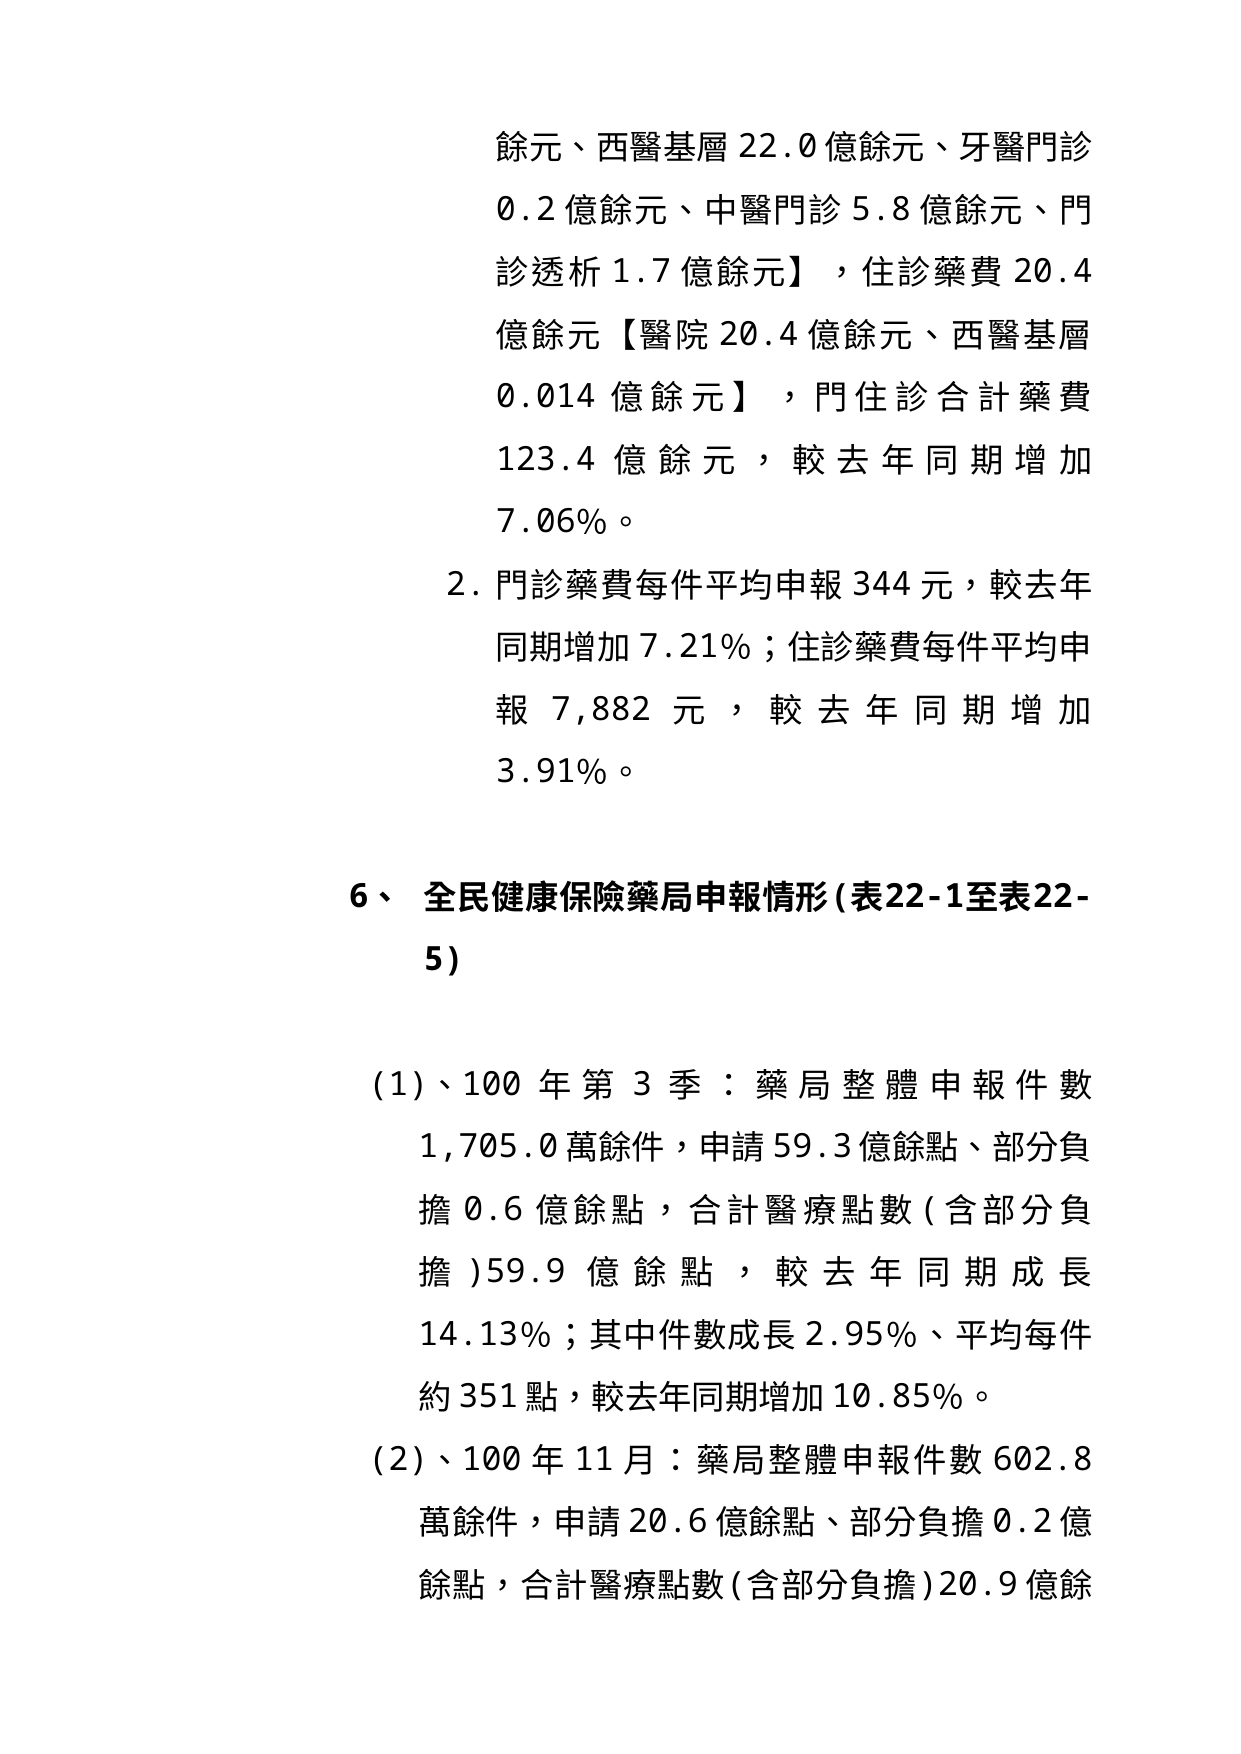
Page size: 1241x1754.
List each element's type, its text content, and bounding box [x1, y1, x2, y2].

list 全民健康保險藥局申報情形(表22-1至表22-5) [348, 853, 1093, 978]
list 門診藥費每件平均申報344元，較去年同期增加7.21％；住診藥費每件平均申報7,882元，較去年同期增加3.91％。 [446, 541, 1093, 791]
list 餘元、西醫基層22.0億餘元、牙醫門診0.2億餘元、中醫門診5.8億餘元、門診透析1.7億餘元】，住診藥費20.4億餘元【醫院20.4億餘元、西醫基層0.014億餘元】，門住診合計藥費123.4億餘元，較去年同期增加7.06％。 [446, 103, 1093, 541]
list 100年11月：藥局整體申報件數602.8萬餘件，申請20.6億餘點、部分負擔0.2億餘點，合計醫療點數(含部分負擔)20.9億餘 [368, 1416, 1093, 1603]
list 100年第3季：藥局整體申報件數1,705.0萬餘件，申請59.3億餘點、部分負擔0.6億餘點，合計醫療點數(含部分負擔)59.9億餘點，較去年同期成長14.13％；其中件數成長2.95％、平均每件約351點，較去年同期增加10.85％。 [368, 1041, 1093, 1416]
